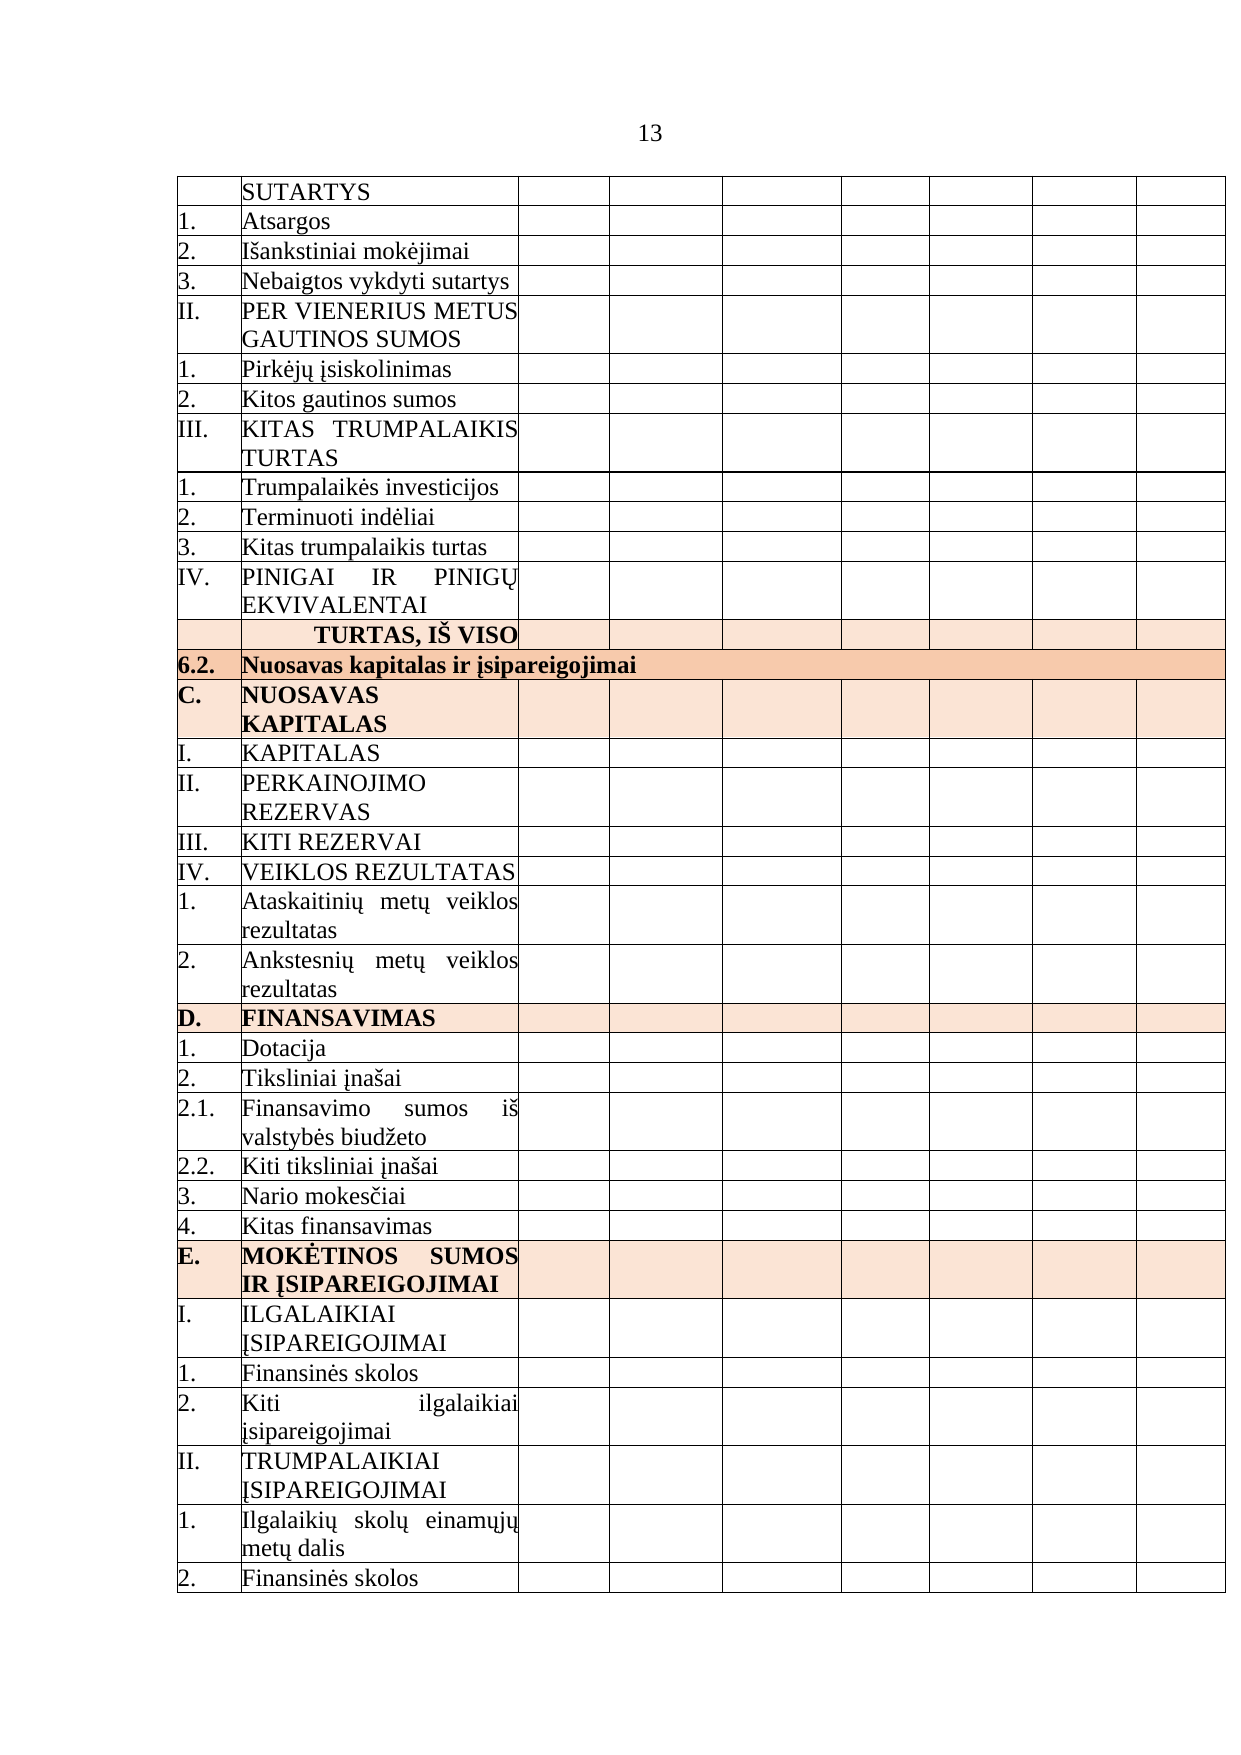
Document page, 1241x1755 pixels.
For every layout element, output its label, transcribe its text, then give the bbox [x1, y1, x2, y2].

table_cell KITAS TRUMPALAIKIS TURTAS [242, 414, 518, 471]
table_cell [930, 296, 1032, 353]
table_cell [610, 739, 722, 767]
table_cell [610, 680, 722, 737]
table_cell [519, 1446, 609, 1504]
table_cell [610, 1563, 722, 1592]
table_cell IV. [178, 562, 241, 619]
table_cell III. [178, 414, 241, 471]
table_cell [519, 680, 609, 737]
table_cell [1033, 945, 1136, 1002]
table_cell [519, 1358, 609, 1387]
table_cell [723, 562, 841, 619]
table_cell [930, 354, 1032, 383]
table_cell [723, 177, 841, 205]
table_cell [1137, 1033, 1225, 1062]
table_cell [930, 532, 1032, 561]
table_cell [610, 206, 722, 235]
table_cell Išankstiniai mokėjimai [242, 236, 518, 265]
table_cell [723, 1093, 841, 1150]
table_cell [842, 1033, 929, 1062]
table_cell 3. [178, 1181, 241, 1210]
table_cell [610, 236, 722, 265]
table_cell Nario mokesčiai [242, 1181, 518, 1210]
table_cell [1033, 1004, 1136, 1032]
table_cell [1137, 886, 1225, 944]
table_cell [519, 266, 609, 295]
table_cell [610, 266, 722, 295]
table_cell [1137, 1563, 1225, 1592]
table_cell [1137, 354, 1225, 383]
table_cell [1033, 532, 1136, 561]
table_cell [610, 1446, 722, 1504]
table_cell Finansinės skolos [242, 1358, 518, 1387]
table_cell [723, 945, 841, 1002]
table_cell [519, 296, 609, 353]
table_cell [842, 1211, 929, 1240]
table_cell [723, 1446, 841, 1504]
table_cell [519, 620, 609, 649]
table_cell [842, 1299, 929, 1357]
table_cell [1137, 857, 1225, 885]
table_cell [610, 414, 722, 471]
table_cell 1. [178, 473, 241, 501]
table_cell [1033, 620, 1136, 649]
table_cell Kitas finansavimas [242, 1211, 518, 1240]
table_cell [1137, 768, 1225, 826]
table_cell [1033, 857, 1136, 885]
table_cell Nuosavas kapitalas ir įsipareigojimai [242, 650, 1225, 679]
table_cell KAPITALAS [242, 739, 518, 767]
table_cell Finansinės skolos [242, 1563, 518, 1592]
table_cell [1137, 1358, 1225, 1387]
table_cell [723, 354, 841, 383]
table_cell [930, 1563, 1032, 1592]
table_cell [723, 1241, 841, 1298]
table_cell [1137, 414, 1225, 471]
table_cell [930, 1004, 1032, 1032]
table_cell [723, 1181, 841, 1210]
table_cell [519, 1211, 609, 1240]
table_cell [842, 1063, 929, 1092]
table_cell [930, 1063, 1032, 1092]
table_cell MOKĖTINOS SUMOS IR ĮSIPAREIGOJIMAI [242, 1241, 518, 1298]
table_cell [1137, 1446, 1225, 1504]
table_cell [930, 562, 1032, 619]
table_cell [610, 532, 722, 561]
table_cell [930, 1241, 1032, 1298]
table_cell [1137, 620, 1225, 649]
table_cell 2. [178, 384, 241, 413]
table_cell [610, 1358, 722, 1387]
table_cell [723, 296, 841, 353]
table_cell [519, 1063, 609, 1092]
table_cell SUTARTYS [242, 177, 518, 205]
table_cell [1137, 1063, 1225, 1092]
table_cell [723, 532, 841, 561]
table_cell [930, 177, 1032, 205]
table_cell [842, 177, 929, 205]
table_cell [610, 886, 722, 944]
table_cell [930, 1181, 1032, 1210]
table_cell [610, 945, 722, 1002]
table_cell [723, 1211, 841, 1240]
table_cell [842, 1505, 929, 1562]
table_cell [930, 414, 1032, 471]
table_cell [1137, 384, 1225, 413]
table_cell [842, 620, 929, 649]
table_cell [930, 384, 1032, 413]
table_cell [930, 680, 1032, 737]
table_cell [723, 236, 841, 265]
table_cell [842, 827, 929, 856]
table_cell [723, 739, 841, 767]
table_cell [519, 562, 609, 619]
table_cell [930, 768, 1032, 826]
table_cell Kitas trumpalaikis turtas [242, 532, 518, 561]
table_cell [178, 177, 241, 205]
table_cell [519, 1241, 609, 1298]
table_cell [1137, 1004, 1225, 1032]
table_cell [842, 886, 929, 944]
table_cell [723, 1388, 841, 1445]
table_cell [930, 1151, 1032, 1180]
table_cell [1137, 532, 1225, 561]
table_cell [842, 502, 929, 531]
table_cell II. [178, 1446, 241, 1504]
table_cell [1033, 1505, 1136, 1562]
table_cell [1137, 1505, 1225, 1562]
table_cell [610, 1181, 722, 1210]
table_cell Pirkėjų įsiskolinimas [242, 354, 518, 383]
table_cell [1137, 236, 1225, 265]
table_cell I. [178, 1299, 241, 1357]
table_cell [1033, 680, 1136, 737]
table_cell 1. [178, 354, 241, 383]
table_cell [519, 532, 609, 561]
table_cell [842, 1004, 929, 1032]
table_cell [1137, 680, 1225, 737]
table_cell [1033, 1241, 1136, 1298]
table_cell [610, 473, 722, 501]
table_cell 6.2. [178, 650, 241, 679]
table_cell [930, 236, 1032, 265]
table_cell [610, 1211, 722, 1240]
table_cell [842, 1093, 929, 1150]
table_cell [610, 1241, 722, 1298]
table_cell 4. [178, 1211, 241, 1240]
table_cell Kiti ilgalaikiai įsipareigojimai [242, 1388, 518, 1445]
table_cell [1137, 739, 1225, 767]
table_cell [519, 1093, 609, 1150]
table_cell [1137, 177, 1225, 205]
table_cell [1137, 827, 1225, 856]
table_cell Trumpalaikės investicijos [242, 473, 518, 501]
table_cell [842, 206, 929, 235]
table_cell [519, 827, 609, 856]
table_cell [1033, 1151, 1136, 1180]
table_cell [610, 1063, 722, 1092]
table_cell FINANSAVIMAS [242, 1004, 518, 1032]
table_cell [519, 1181, 609, 1210]
table_cell [519, 1151, 609, 1180]
table_cell [1137, 1181, 1225, 1210]
table_cell [842, 1388, 929, 1445]
table_cell [519, 886, 609, 944]
table_cell [1033, 296, 1136, 353]
table_cell [1033, 1299, 1136, 1357]
table_cell [1033, 266, 1136, 295]
table_cell [723, 1004, 841, 1032]
table_cell [842, 680, 929, 737]
table_cell [519, 1299, 609, 1357]
table_cell [930, 502, 1032, 531]
table_cell [1137, 1211, 1225, 1240]
table_cell [842, 768, 929, 826]
table_cell E. [178, 1241, 241, 1298]
table_cell [1137, 1388, 1225, 1445]
table_cell I. [178, 739, 241, 767]
table_cell TRUMPALAIKIAI ĮSIPAREIGOJIMAI [242, 1446, 518, 1504]
table_cell [723, 1299, 841, 1357]
table_cell [930, 1211, 1032, 1240]
table_cell [610, 620, 722, 649]
table_cell [519, 502, 609, 531]
table_cell [1033, 827, 1136, 856]
table_cell C. [178, 680, 241, 737]
table_cell [723, 680, 841, 737]
table_cell Kiti tiksliniai įnašai [242, 1151, 518, 1180]
table_cell TURTAS, IŠ VISO [242, 620, 518, 649]
table_cell [1033, 1063, 1136, 1092]
table_cell IV. [178, 857, 241, 885]
table_cell [723, 502, 841, 531]
table_cell [610, 857, 722, 885]
table_cell [842, 473, 929, 501]
table_cell Terminuoti indėliai [242, 502, 518, 531]
table_cell 1. [178, 1358, 241, 1387]
table_cell [519, 414, 609, 471]
table_cell [1033, 473, 1136, 501]
table_cell [1137, 266, 1225, 295]
table_cell [1033, 1181, 1136, 1210]
table_cell [1137, 945, 1225, 1002]
table_cell [1137, 1241, 1225, 1298]
table_cell [1033, 562, 1136, 619]
table_cell ILGALAIKIAI ĮSIPAREIGOJIMAI [242, 1299, 518, 1357]
table_cell [610, 1033, 722, 1062]
table_cell [1033, 206, 1136, 235]
table_cell [723, 1033, 841, 1062]
table_cell [610, 1004, 722, 1032]
table_cell [842, 354, 929, 383]
table_cell [1033, 1033, 1136, 1062]
table_cell III. [178, 827, 241, 856]
table_cell [723, 768, 841, 826]
table_cell [842, 266, 929, 295]
table_cell [842, 945, 929, 1002]
table_cell [930, 1093, 1032, 1150]
table_cell [723, 473, 841, 501]
table_cell [842, 1358, 929, 1387]
table_cell [610, 1151, 722, 1180]
table_cell [610, 1299, 722, 1357]
table_cell [930, 1505, 1032, 1562]
table_cell [1033, 886, 1136, 944]
table_cell [519, 1505, 609, 1562]
table_cell [610, 502, 722, 531]
table_cell [519, 384, 609, 413]
table_cell [723, 1063, 841, 1092]
table_cell [930, 473, 1032, 501]
table_cell 2.1. [178, 1093, 241, 1150]
table_cell [1033, 1563, 1136, 1592]
table_cell D. [178, 1004, 241, 1032]
table_cell [723, 206, 841, 235]
table_cell PINIGAI IR PINIGŲ EKVIVALENTAI [242, 562, 518, 619]
table_cell 3. [178, 266, 241, 295]
table_cell [842, 532, 929, 561]
table_cell 1. [178, 1505, 241, 1562]
table_cell [1033, 768, 1136, 826]
table_cell [842, 1151, 929, 1180]
table_cell 2. [178, 1388, 241, 1445]
table_cell Tiksliniai įnašai [242, 1063, 518, 1092]
table_cell Finansavimo sumos iš valstybės biudžeto [242, 1093, 518, 1150]
table_cell [930, 886, 1032, 944]
table_cell [519, 1033, 609, 1062]
table_cell [1137, 473, 1225, 501]
table_cell Ankstesnių metų veiklos rezultatas [242, 945, 518, 1002]
table_cell [1137, 1299, 1225, 1357]
table_cell [723, 857, 841, 885]
table_cell [1033, 177, 1136, 205]
table_cell [1137, 1151, 1225, 1180]
table_cell Kitos gautinos sumos [242, 384, 518, 413]
table_cell II. [178, 296, 241, 353]
table_cell [842, 1563, 929, 1592]
table_cell II. [178, 768, 241, 826]
table_cell [723, 1505, 841, 1562]
table_cell [519, 768, 609, 826]
table_cell [723, 1151, 841, 1180]
table_cell [930, 857, 1032, 885]
table_cell [519, 473, 609, 501]
table_cell [842, 236, 929, 265]
table_cell [519, 857, 609, 885]
table_cell PER VIENERIUS METUS GAUTINOS SUMOS [242, 296, 518, 353]
table_cell Ilgalaikių skolų einamųjų metų dalis [242, 1505, 518, 1562]
table_cell [723, 1358, 841, 1387]
table_cell 2. [178, 502, 241, 531]
table_cell 1. [178, 886, 241, 944]
table_cell [519, 1004, 609, 1032]
table_cell [930, 739, 1032, 767]
table_cell [723, 384, 841, 413]
table_cell [519, 206, 609, 235]
table_cell [842, 384, 929, 413]
table_cell [610, 768, 722, 826]
table_cell 1. [178, 1033, 241, 1062]
table_cell [930, 1388, 1032, 1445]
table_cell 2. [178, 945, 241, 1002]
table_cell [842, 1181, 929, 1210]
table_cell [930, 1033, 1032, 1062]
table_cell Atsargos [242, 206, 518, 235]
table_cell [723, 1563, 841, 1592]
table_cell [930, 1358, 1032, 1387]
table_cell [610, 177, 722, 205]
table_cell [723, 620, 841, 649]
table_cell [519, 354, 609, 383]
table_cell [723, 266, 841, 295]
table_cell [1033, 1388, 1136, 1445]
table_cell Ataskaitinių metų veiklos rezultatas [242, 886, 518, 944]
table_cell [1137, 502, 1225, 531]
table_cell [519, 1563, 609, 1592]
table_cell [1033, 354, 1136, 383]
table_cell PERKAINOJIMO REZERVAS [242, 768, 518, 826]
table_cell [930, 1299, 1032, 1357]
table_cell [930, 620, 1032, 649]
table_cell VEIKLOS REZULTATAS [242, 857, 518, 885]
table_cell [1033, 384, 1136, 413]
table_cell 2. [178, 1563, 241, 1592]
table_cell [610, 562, 722, 619]
table_cell [1137, 1093, 1225, 1150]
table_cell [519, 739, 609, 767]
table_cell NUOSAVAS KAPITALAS [242, 680, 518, 737]
table_cell [519, 945, 609, 1002]
table_cell [930, 266, 1032, 295]
table_cell [610, 827, 722, 856]
table_cell [610, 1093, 722, 1150]
table_cell [1033, 739, 1136, 767]
table_cell [1137, 296, 1225, 353]
table_cell Nebaigtos vykdyti sutartys [242, 266, 518, 295]
table_cell 2.2. [178, 1151, 241, 1180]
table_cell 3. [178, 532, 241, 561]
table_cell [930, 945, 1032, 1002]
table_cell [842, 414, 929, 471]
table_cell [723, 827, 841, 856]
table_cell [1137, 206, 1225, 235]
table_cell [1033, 502, 1136, 531]
table_cell KITI REZERVAI [242, 827, 518, 856]
table_cell [930, 206, 1032, 235]
table_cell [1033, 1358, 1136, 1387]
table_cell [723, 886, 841, 944]
table_cell [1033, 414, 1136, 471]
table_cell [930, 1446, 1032, 1504]
table_cell [610, 296, 722, 353]
table_cell [1137, 562, 1225, 619]
table_cell [842, 1446, 929, 1504]
table_cell [842, 296, 929, 353]
table_cell Dotacija [242, 1033, 518, 1062]
table_cell 2. [178, 236, 241, 265]
table_cell [519, 177, 609, 205]
table_cell [1033, 1211, 1136, 1240]
table_cell 2. [178, 1063, 241, 1092]
table_cell [610, 384, 722, 413]
table_cell [519, 236, 609, 265]
table_cell 1. [178, 206, 241, 235]
table_cell [178, 620, 241, 649]
table_cell [1033, 1093, 1136, 1150]
table_cell [842, 857, 929, 885]
table_cell [519, 1388, 609, 1445]
table_cell [610, 1505, 722, 1562]
table_cell [1033, 1446, 1136, 1504]
table_cell [610, 354, 722, 383]
table_cell [842, 1241, 929, 1298]
table_cell [723, 414, 841, 471]
table_cell [610, 1388, 722, 1445]
table_cell [930, 827, 1032, 856]
table_cell [1033, 236, 1136, 265]
table_cell [842, 562, 929, 619]
table_cell [842, 739, 929, 767]
